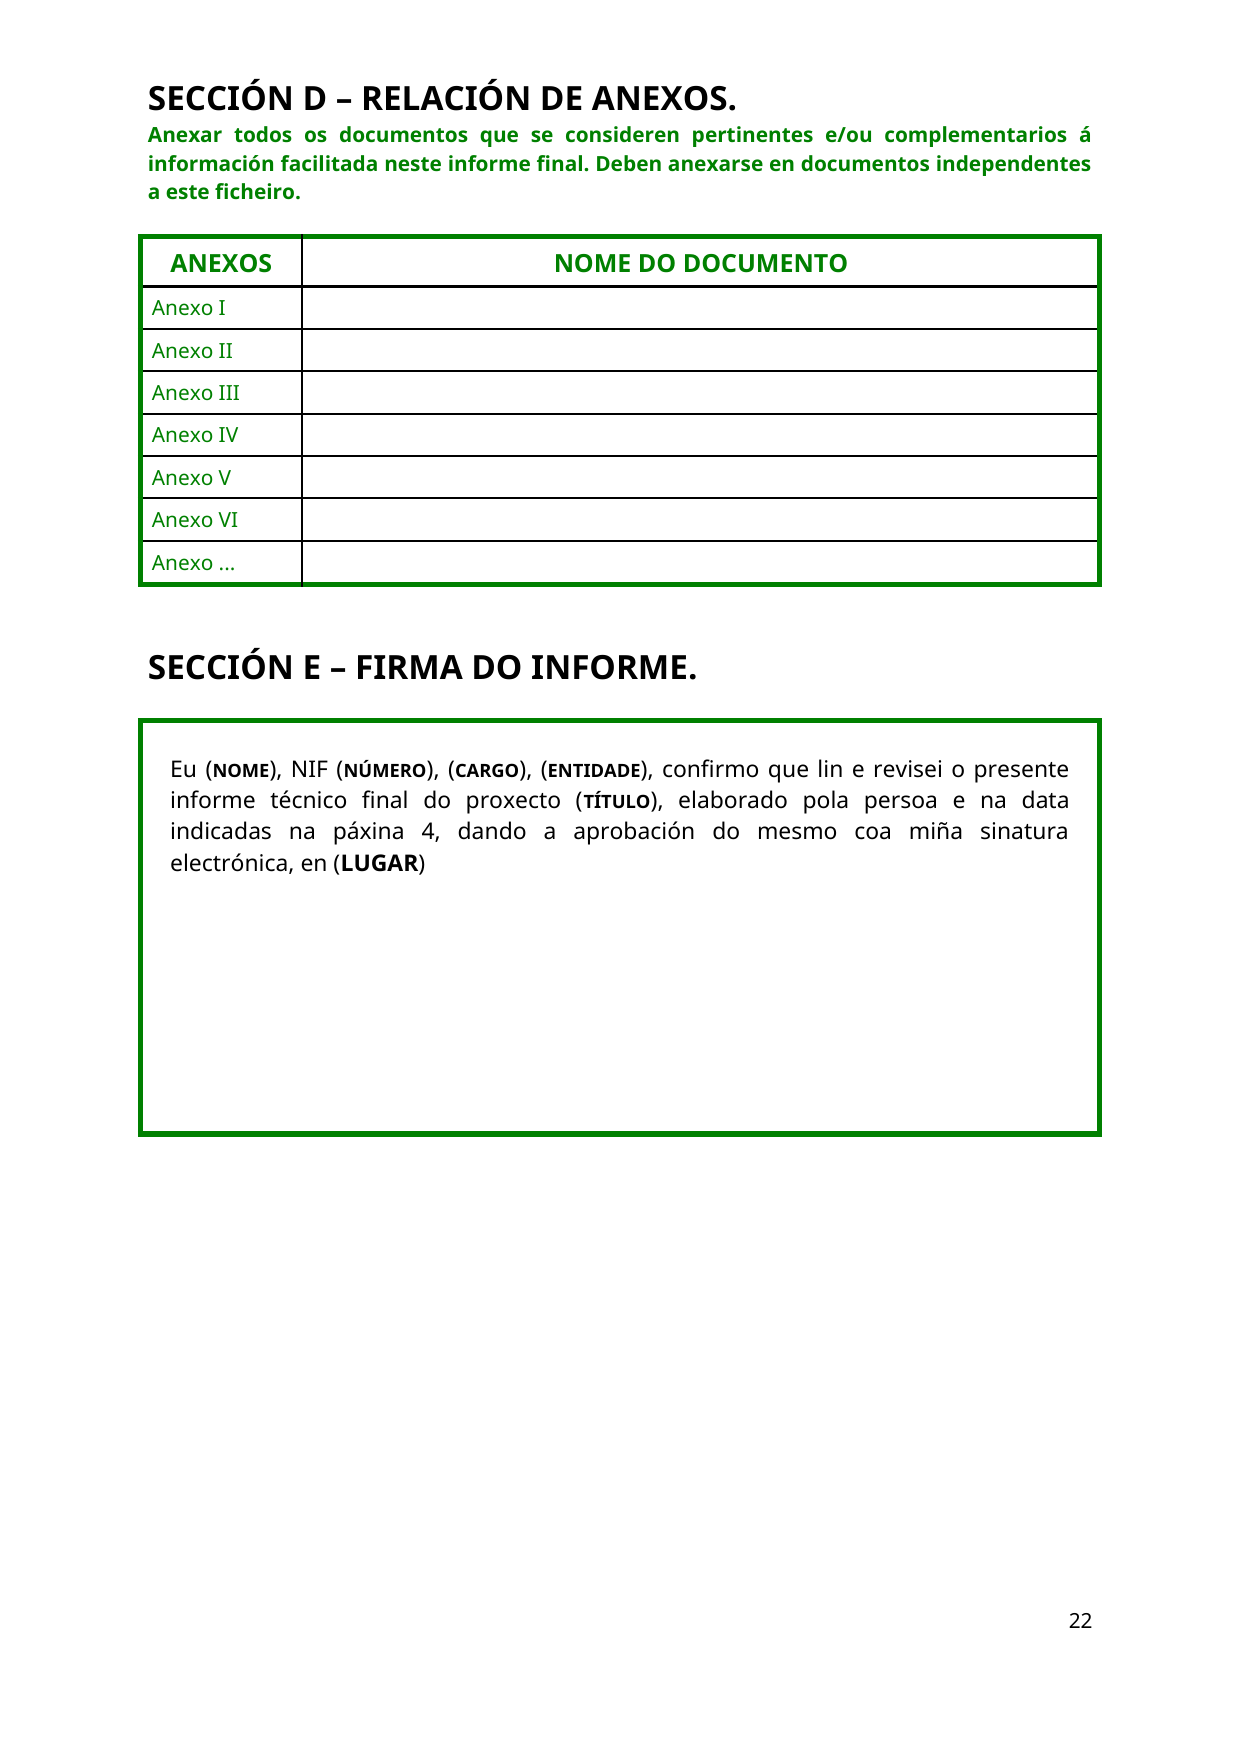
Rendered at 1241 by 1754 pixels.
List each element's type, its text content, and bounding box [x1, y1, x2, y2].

table_cell [303, 415, 1097, 455]
table_header Eu (nome), NIF (número), (cargo), (entidade), confirmo que lin e revisei o presente informe técnico final do proxecto (título), elaborado pola persoa e na data indicadas na páxina 4, dando a aprobación do mesmo coa miña sinatura electrónica, en (LUGAR) [143, 723, 1097, 1131]
table_cell Anexo IV [143, 415, 301, 455]
table_cell [303, 288, 1097, 328]
table_cell Anexo ... [143, 542, 301, 582]
text SECCIÓN E – FIRMA DO INFORME. [148, 644, 1092, 689]
table_cell [303, 499, 1097, 540]
table_header ANEXOS [143, 239, 301, 285]
table_cell [303, 542, 1097, 582]
table_cell [303, 372, 1097, 412]
table_cell Anexo VI [143, 499, 301, 540]
table_cell Anexo II [143, 330, 301, 370]
table_cell Anexo III [143, 372, 301, 412]
table_cell [303, 457, 1097, 497]
table_cell [303, 330, 1097, 370]
table_header NOME DO DOCUMENTO [303, 239, 1097, 285]
text Anexar todos os documentos que se consideren pertinentes e/ou complementarios á información facilitada neste informe final. Deben anexarse en documentos independentes a este ficheiro. [148, 120, 1092, 206]
text SECCIÓN D – RELACIÓN DE ANEXOS. [148, 75, 1092, 120]
table_cell Anexo V [143, 457, 301, 497]
table_cell Anexo I [143, 288, 301, 328]
